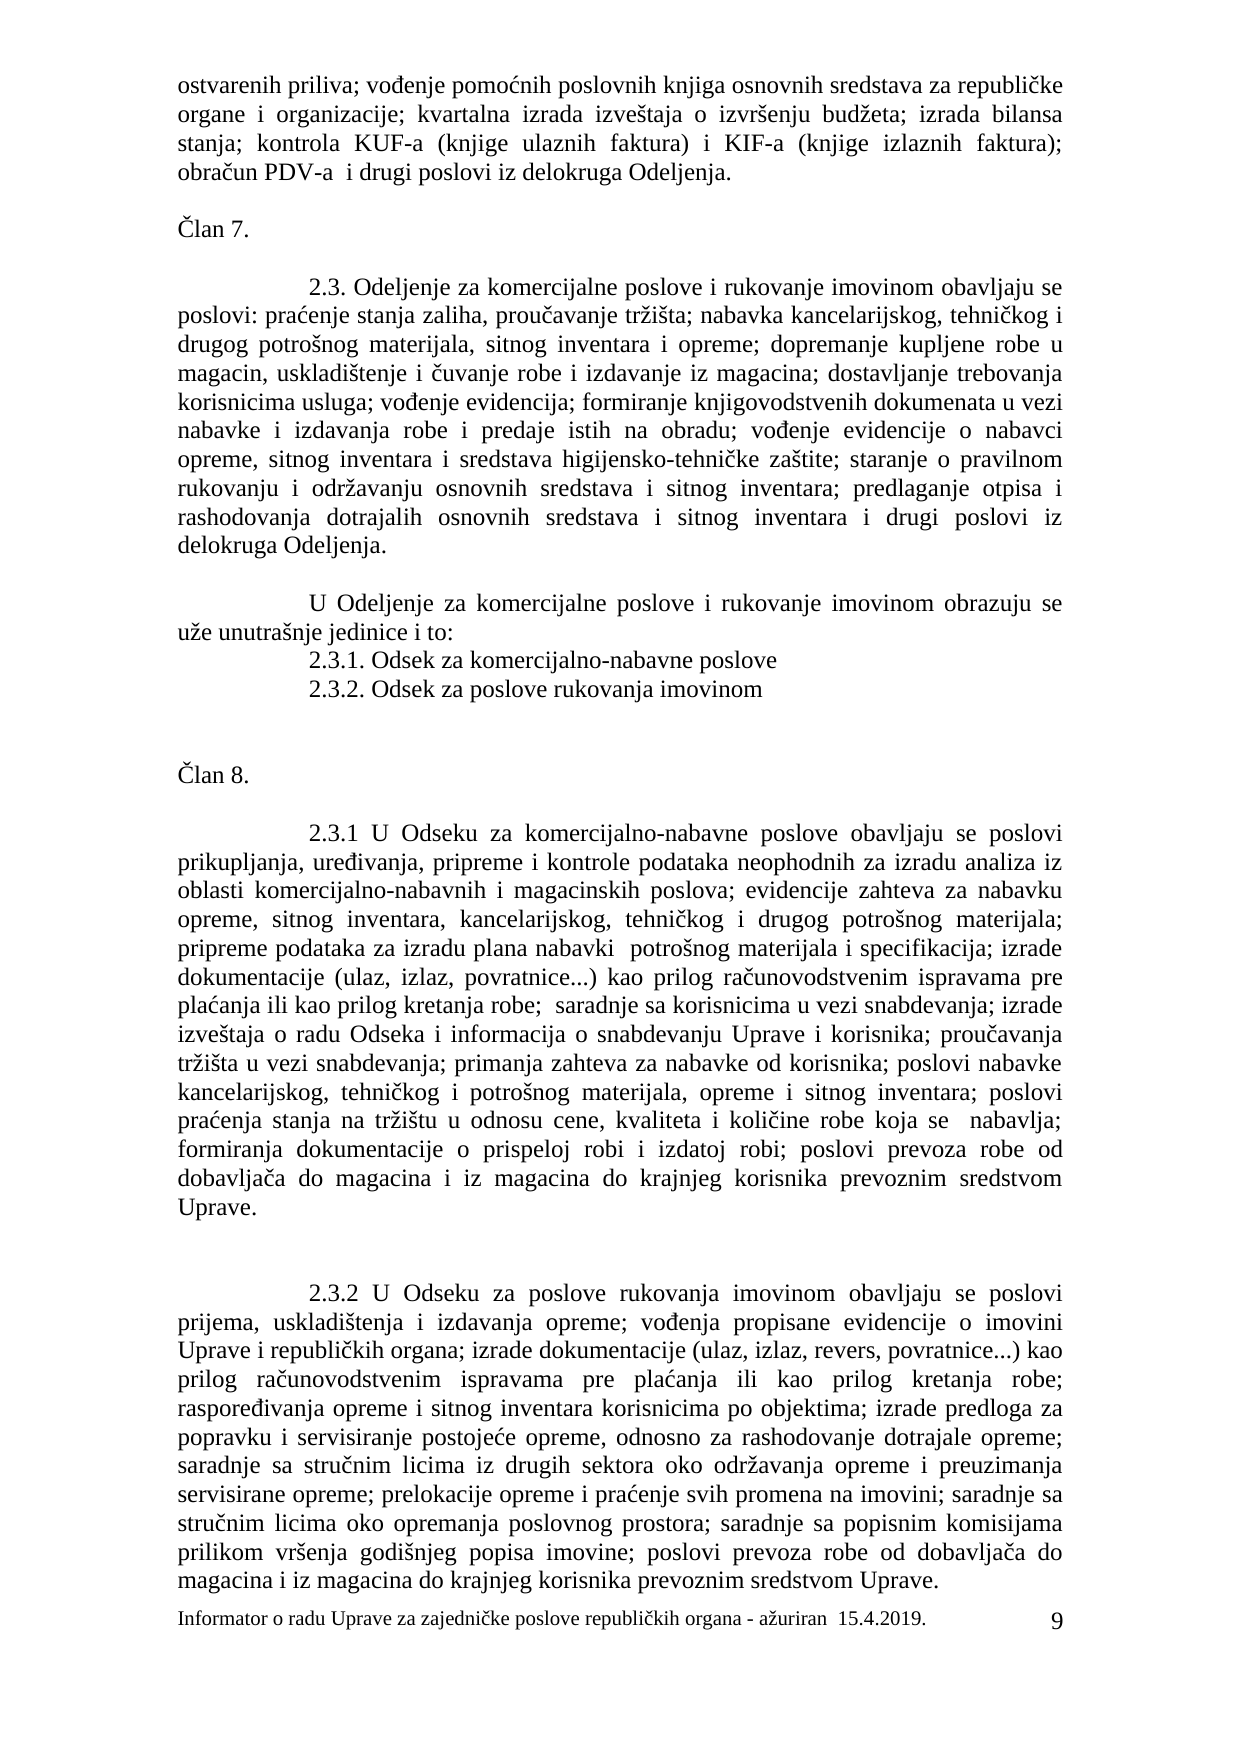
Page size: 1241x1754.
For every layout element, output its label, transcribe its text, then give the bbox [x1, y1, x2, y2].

text ostvarenih priliva; vođenje pomoćnih poslovnih knjiga osnovnih sredstava za republičke organe i organizacije; kvartalna izrada izveštaja o izvršenju budžeta; izrada bilansa stanja; kontrola KUF-a (knjige ulaznih faktura) i KIF-a (knjige izlaznih faktura); obračun PDV-a i drugi poslovi iz delokruga Odeljenja. [177, 70, 1063, 185]
text Član 8. [177, 760, 1063, 789]
text 2.3. Odeljenje za komercijalne poslove i rukovanje imovinom obavljaju se poslovi: praćenje stanja zaliha, proučavanje tržišta; nabavka kancelarijskog, tehničkog i drugog potrošnog materijala, sitnog inventara i opreme; dopremanje kupljene robe u magacin, uskladištenje i čuvanje robe i izdavanje iz magacina; dostavljanje trebovanja korisnicima usluga; vođenje evidencija; formiranje knjigovodstvenih dokumenata u vezi nabavke i izdavanja robe i predaje istih na obradu; vođenje evidencije o nabavci opreme, sitnog inventara i sredstava higijensko-tehničke zaštite; staranje o pravilnom rukovanju i održavanju osnovnih sredstava i sitnog inventara; predlaganje otpisa i rashodovanja dotrajalih osnovnih sredstava i sitnog inventara i drugi poslovi iz delokruga Odeljenja. [177, 272, 1063, 559]
text Član 7. [177, 214, 1063, 243]
text U Odeljenje za komercijalne poslove i rukovanje imovinom obrazuju se uže unutrašnje jedinice i to: [177, 588, 1063, 645]
text 2.3.2. Odsek za poslove rukovanja imovinom [177, 674, 1063, 703]
text 2.3.1 U Odseku za komercijalno-nabavne poslove obavljaju se poslovi prikupljanja, uređivanja, pripreme i kontrole podataka neophodnih za izradu analiza iz oblasti komercijalno-nabavnih i magacinskih poslova; evidencije zahteva za nabavku opreme, sitnog inventara, kancelarijskog, tehničkog i drugog potrošnog materijala; pripreme podataka za izradu plana nabavki potrošnog materijala i specifikacija; izrade dokumentacije (ulaz, izlaz, povratnice...) kao prilog računovodstvenim ispravama pre plaćanja ili kao prilog kretanja robe; saradnje sa korisnicima u vezi snabdevanja; izrade izveštaja o radu Odseka i informacija o snabdevanju Uprave i korisnika; proučavanja tržišta u vezi snabdevanja; primanja zahteva za nabavke od korisnika; poslovi nabavke kancelarijskog, tehničkog i potrošnog materijala, opreme i sitnog inventara; poslovi praćenja stanja na tržištu u odnosu cene, kvaliteta i količine robe koja se nabavlja; formiranja dokumentacije o prispeloj robi i izdatoj robi; poslovi prevoza robe od dobavljača do magacina i iz magacina do krajnjeg korisnika prevoznim sredstvom Uprave. [177, 818, 1063, 1220]
text 2.3.1. Odsek za komercijalno-nabavne poslove [177, 645, 1063, 674]
text 2.3.2 U Odseku za poslove rukovanja imovinom obavljaju se poslovi prijema, uskladištenja i izdavanja opreme; vođenja propisane evidencije o imovini Uprave i republičkih organa; izrade dokumentacije (ulaz, izlaz, revers, povratnice...) kao prilog računovodstvenim ispravama pre plaćanja ili kao prilog kretanja robe; raspoređivanja opreme i sitnog inventara korisnicima po objektima; izrade predloga za popravku i servisiranje postojeće opreme, odnosno za rashodovanje dotrajale opreme; saradnje sa stručnim licima iz drugih sektora oko održavanja opreme i preuzimanja servisirane opreme; prelokacije opreme i praćenje svih promena na imovini; saradnje sa stručnim licima oko opremanja poslovnog prostora; saradnje sa popisnim komisijama prilikom vršenja godišnjeg popisa imovine; poslovi prevoza robe od dobavljača do magacina i iz magacina do krajnjeg korisnika prevoznim sredstvom Uprave. [177, 1278, 1063, 1594]
